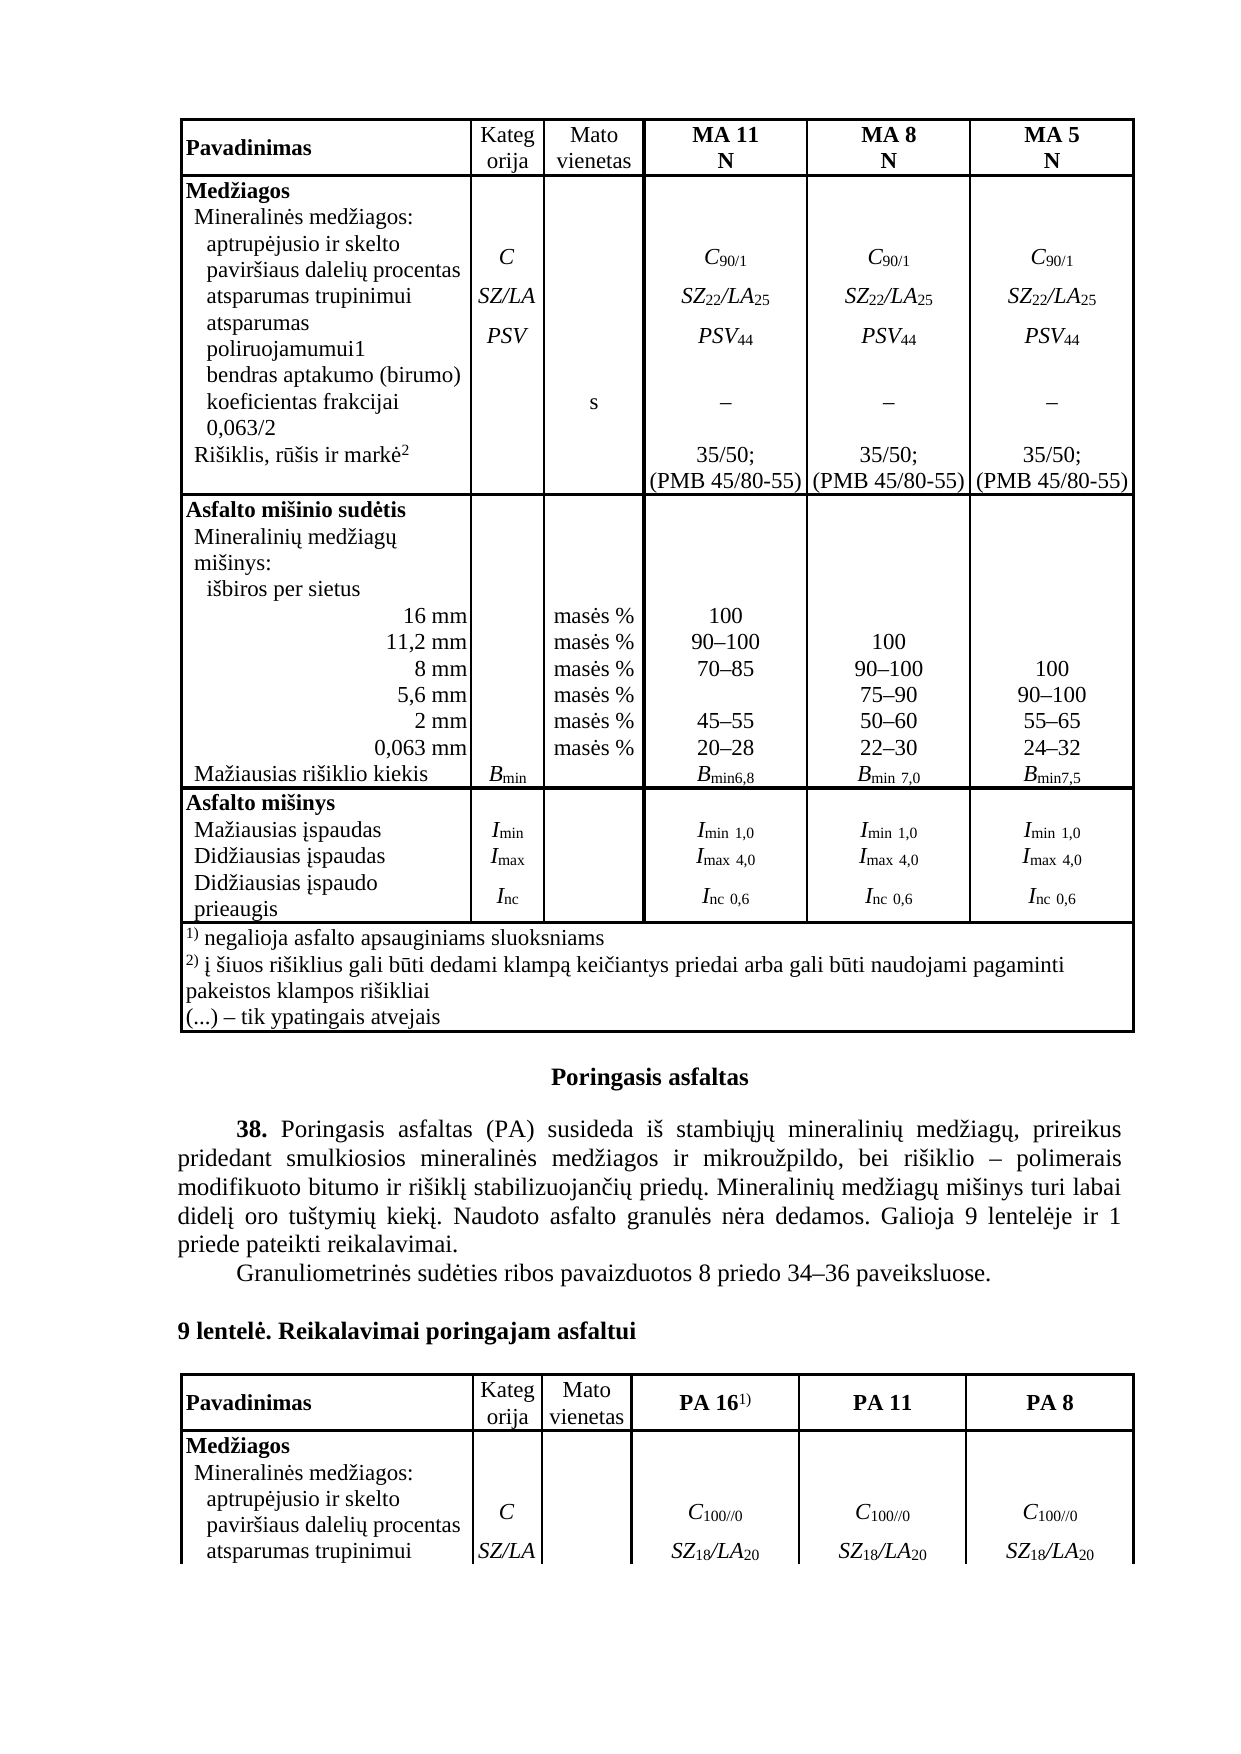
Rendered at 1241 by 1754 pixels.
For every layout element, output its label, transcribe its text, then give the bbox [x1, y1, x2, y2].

table_cell PSV44 [971, 309, 1132, 362]
table_header PA 11 [800, 1376, 965, 1429]
table_cell [794, 1459, 798, 1485]
table_cell atsparumas trupinimui [183, 1538, 206, 1564]
table_cell 8 mm [183, 655, 194, 681]
table_cell [472, 441, 543, 493]
table_cell [472, 523, 543, 576]
text 9 lentelė. Reikalavimai poringajam asfaltui [177, 1316, 930, 1344]
table_cell [545, 309, 642, 362]
table_cell išbiros per sietus [183, 576, 206, 602]
table_cell [971, 523, 1132, 576]
table_cell C100//0 [800, 1485, 965, 1538]
table_cell – [971, 362, 1132, 441]
table_cell Mineralinių medžiagų mišinys: [183, 523, 194, 576]
text Granuliometrinės sudėties ribos pavaizduotos 8 priedo 34–36 paveiksluose. [177, 1258, 1122, 1287]
table_cell C100//0 [967, 1485, 1132, 1538]
table_cell 5,6 mm [183, 681, 194, 707]
table_cell Inc 0,6 [646, 869, 806, 921]
table_cell atsparumas trupinimui [183, 283, 206, 309]
table_cell [794, 1432, 798, 1458]
table_cell [543, 1485, 630, 1538]
table_cell [646, 523, 806, 576]
table_header Pavadinimas [183, 1376, 472, 1429]
table_cell bendras aptakumo (birumo) koeficientas frakcijai 0,063/2 [183, 362, 206, 441]
table_cell aptrupėjusio ir skelto paviršiaus dalelių procentas [183, 230, 206, 282]
table_cell Inc 0,6 [971, 869, 1132, 921]
table_cell PSV [472, 309, 543, 362]
table_cell s [545, 362, 642, 441]
table_cell C90/1 [646, 230, 806, 282]
table_cell [472, 362, 543, 441]
table_header PA 161) [633, 1376, 798, 1429]
table_cell 2 mm [183, 707, 194, 734]
table_header PA 8 [967, 1376, 1132, 1429]
table_cell 0,063 mm [183, 734, 194, 760]
table_cell 16 mm [183, 602, 194, 628]
table_cell [545, 869, 642, 921]
table_cell aptrupėjusio ir skelto paviršiaus dalelių procentas [183, 1485, 206, 1538]
table_cell 11,2 mm [183, 628, 194, 654]
table_cell PSV44 [808, 309, 969, 362]
table_cell – [808, 362, 969, 441]
table_cell C [474, 1485, 541, 1538]
table_cell C [472, 230, 543, 282]
table_cell [545, 441, 642, 493]
text 38. Poringasis asfaltas (PA) susideda iš stambiųjų mineralinių medžiagų, prireikus pridedant smulkiosios mineralinės medžiagos ir mikroužpildo, bei rišiklio – polimerais modifikuoto bitumo ir rišiklį stabilizuojančių priedų. Mineralinių medžiagų mišinys turi labai didelį oro tuštymių kiekį. Naudoto asfalto granulės nėra dedamos. Galioja 9 lentelėje ir 1 priede pateikti reikalavimai. [177, 1114, 1122, 1258]
table_cell [545, 523, 642, 576]
text Poringasis asfaltas [177, 1062, 1122, 1090]
table_cell C90/1 [971, 230, 1132, 282]
table_cell Rišiklis, rūšis ir markė2 [183, 441, 470, 493]
table_cell C100//0 [633, 1485, 798, 1538]
table_cell atsparumas poliruojamumui1 [183, 309, 206, 362]
table_cell Inc 0,6 [808, 869, 969, 921]
table_cell C90/1 [808, 230, 969, 282]
table_cell Inc [472, 869, 543, 921]
table_header Pavadinimas [183, 121, 470, 174]
table_cell [808, 523, 969, 576]
table_cell [545, 230, 642, 282]
table_cell – [646, 362, 806, 441]
table_cell PSV44 [646, 309, 806, 362]
